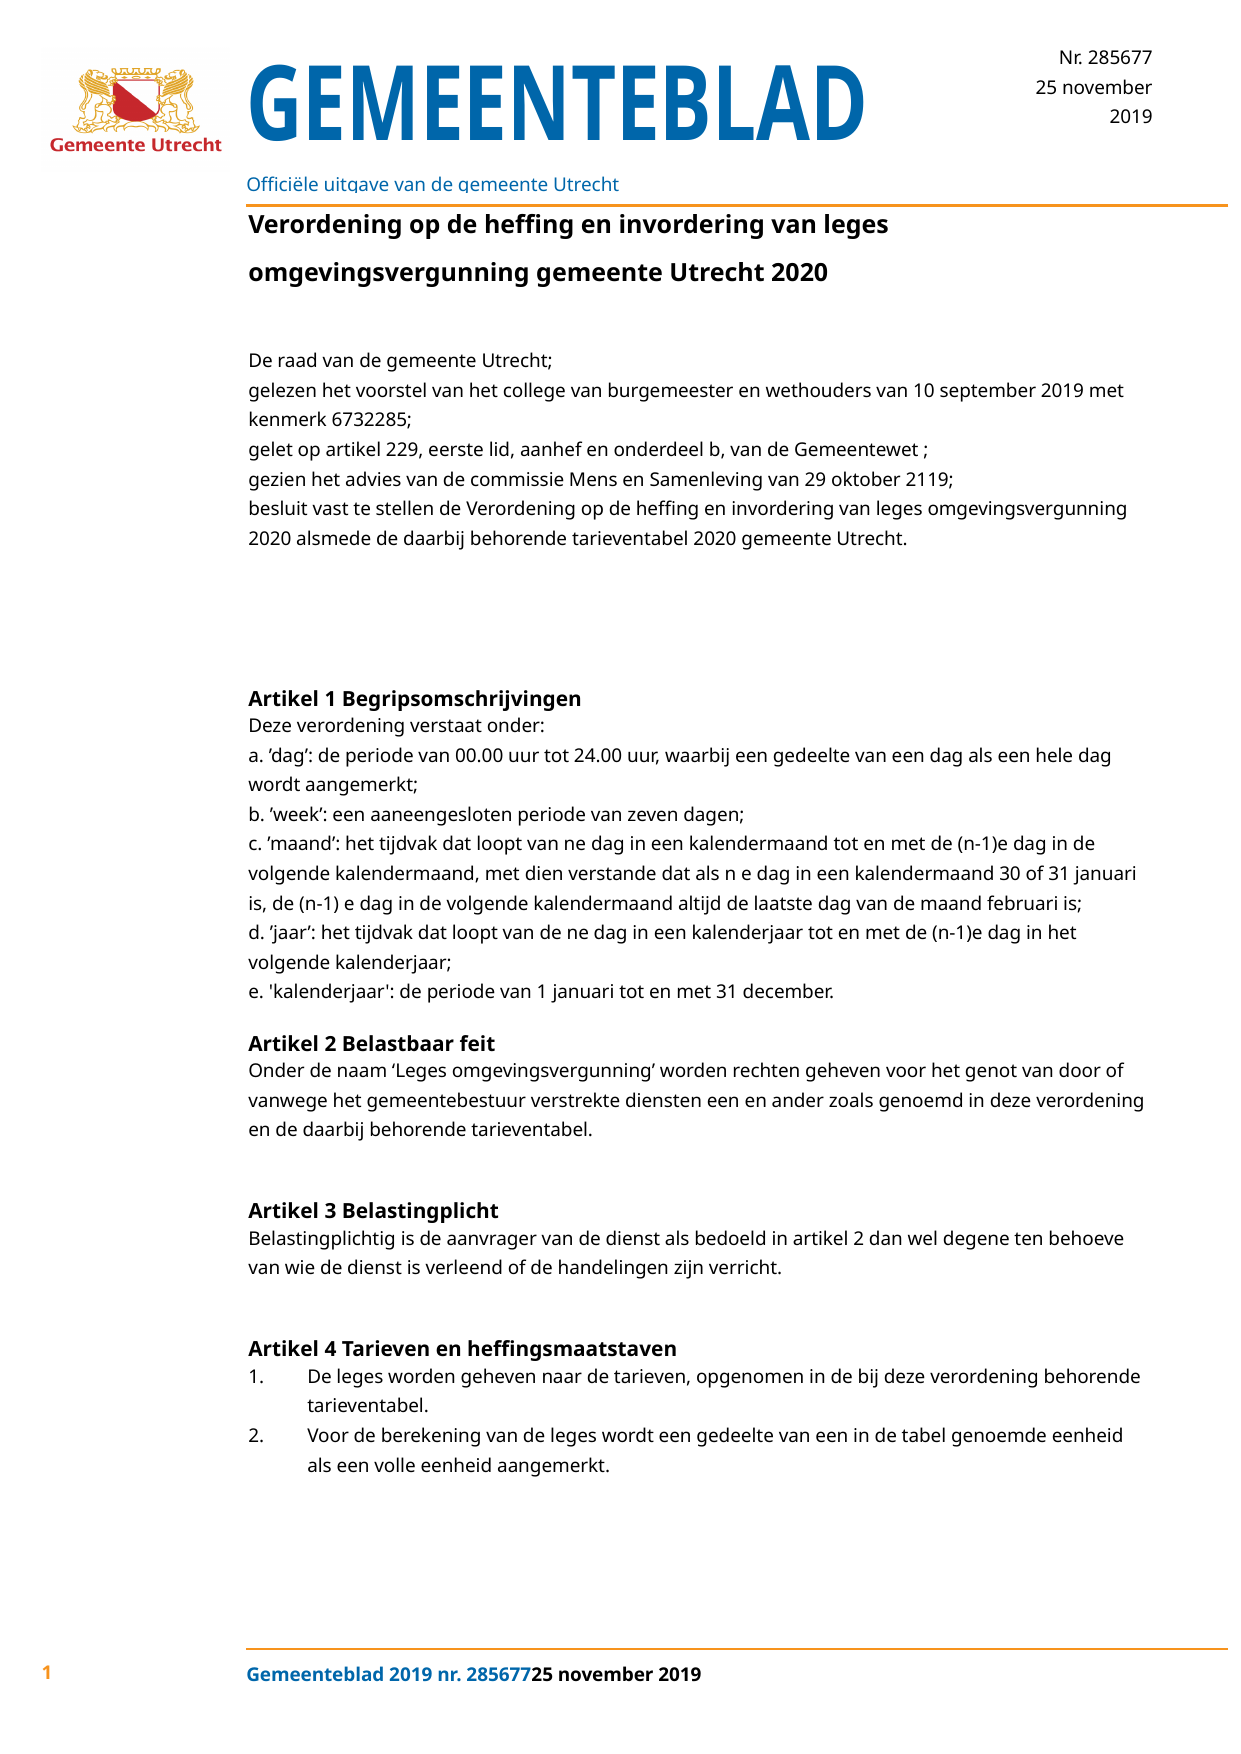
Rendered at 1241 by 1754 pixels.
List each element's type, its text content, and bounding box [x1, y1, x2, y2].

text gezien het advies van de commissie Mens en Samenleving van 29 oktober 2119; [248, 466, 1152, 492]
text gelezen het voorstel van het college van burgemeester en wethouders van 10 september 2019 met kenmerk 6732285; [248, 377, 1152, 432]
text Verordening op de heffing en invordering van leges omgevingsvergunning gemeente Utrecht 2020 [248, 207, 1152, 288]
text b. ’week’: een aaneengesloten periode van zeven dagen; [248, 801, 1152, 827]
text Onder de naam ‘Leges omgevingsvergunning’ worden rechten geheven voor het genot van door of vanwege het gemeentebestuur verstrekte diensten een en ander zoals genoemd in deze verordening en de daarbij behorende tarieventabel. [248, 1057, 1152, 1142]
text Artikel 1 Begripsomschrijvingen [248, 684, 1152, 712]
text Deze verordening verstaat onder: [248, 712, 1152, 738]
text d. ’jaar’: het tijdvak dat loopt van de ne dag in een kalenderjaar tot en met de (n-1)e dag in het volgende kalenderjaar; [248, 919, 1152, 975]
text Artikel 4 Tarieven en heffingsmaatstaven [248, 1334, 1152, 1363]
text Belastingplichtig is de aanvrager van de dienst als bedoeld in artikel 2 dan wel degene ten behoeve van wie de dienst is verleend of de handelingen zijn verricht. [248, 1225, 1152, 1280]
text Artikel 2 Belastbaar feit [248, 1029, 1152, 1057]
picture [41, 47, 231, 172]
text De raad van de gemeente Utrecht; [248, 347, 1152, 373]
list Voor de berekening van de leges wordt een gedeelte van een in de tabel genoemde eenheid als een volle eenheid aangemerkt. [248, 1422, 1152, 1477]
text Artikel 3 Belastingplicht [248, 1197, 1152, 1225]
text besluit vast te stellen de Verordening op de heffing en invordering van leges omgevingsvergunning 2020 alsmede de daarbij behorende tarieventabel 2020 gemeente Utrecht. [248, 495, 1152, 551]
list De leges worden geheven naar de tarieven, opgenomen in de bij deze verordening behorende tarieventabel. [248, 1363, 1152, 1418]
text a. ’dag’: de periode van 00.00 uur tot 24.00 uur, waarbij een gedeelte van een dag als een hele dag wordt aangemerkt; [248, 742, 1152, 797]
text c. ’maand’: het tijdvak dat loopt van ne dag in een kalendermaand tot en met de (n-1)e dag in de volgende kalendermaand, met dien verstande dat als n e dag in een kalendermaand 30 of 31 januari is, de (n-1) e dag in de volgende kalendermaand altijd de laatste dag van de maand februari is; [248, 831, 1152, 916]
text e. 'kalenderjaar': de periode van 1 januari tot en met 31 december. [248, 978, 1152, 1004]
text gelet op artikel 229, eerste lid, aanhef en onderdeel b, van de Gemeentewet ; [248, 436, 1152, 462]
